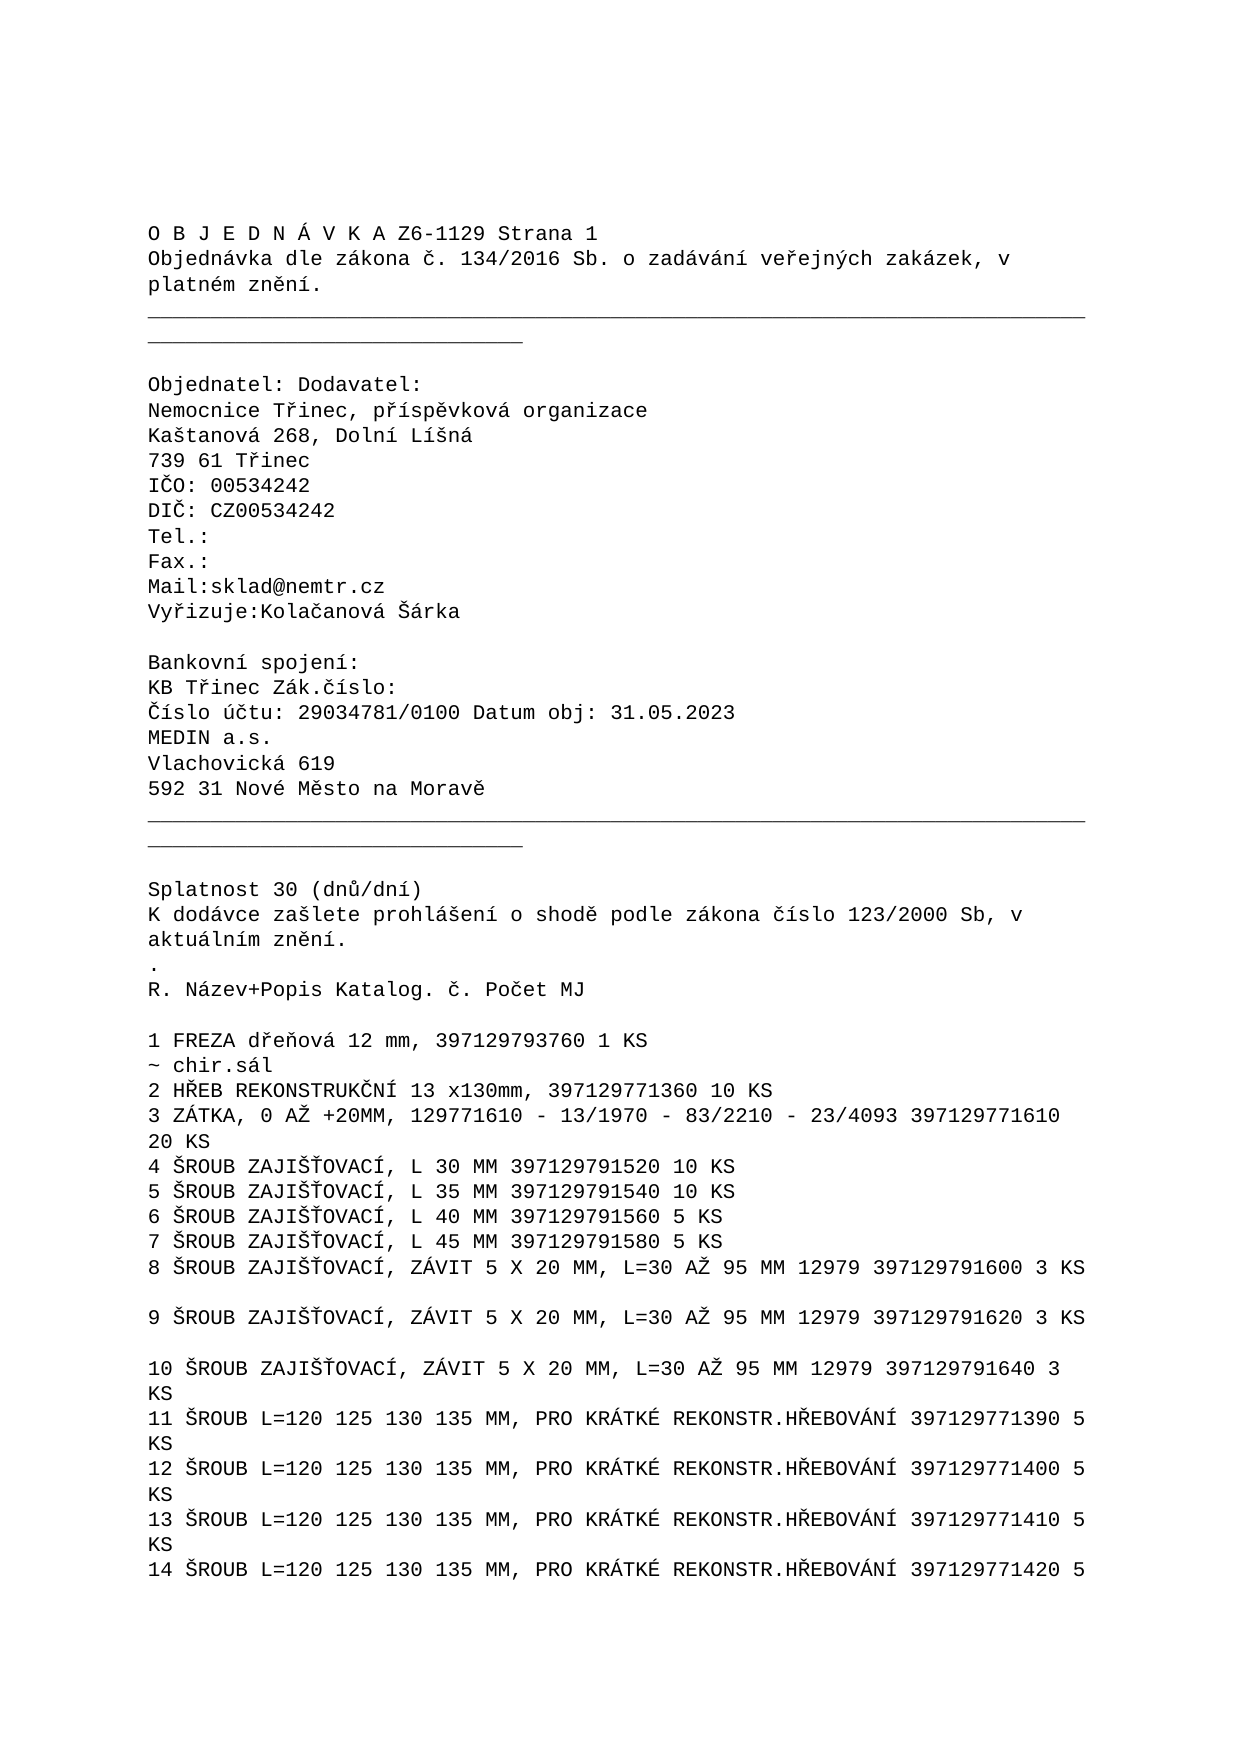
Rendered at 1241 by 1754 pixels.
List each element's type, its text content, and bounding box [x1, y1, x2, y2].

text O B J E D N Á V K A Z6-1129 Strana 1 Objednávka dle zákona č. 134/2016 Sb. o zadávání veřejných zakázek, v platném znění. _________________________________________________________________________________________________________ Objednatel: Dodavatel: Nemocnice Třinec, příspěvková organizace Kaštanová 268, Dolní Líšná 739 61 Třinec IČO: 00534242 DIČ: CZ00534242 Tel.: Fax.: Mail:sklad@nemtr.cz Vyřizuje:Kolačanová Šárka Bankovní spojení: KB Třinec Zák.číslo: Číslo účtu: 29034781/0100 Datum obj: 31.05.2023 MEDIN a.s. Vlachovická 619 592 31 Nové Město na Moravě _________________________________________________________________________________________________________ Splatnost 30 (dnů/dní) K dodávce zašlete prohlášení o shodě podle zákona číslo 123/2000 Sb, v aktuálním znění. . R. Název+Popis Katalog. č. Počet MJ 1 FREZA dřeňová 12 mm, 397129793760 1 KS ~ chir.sál 2 HŘEB REKONSTRUKČNÍ 13 x130mm, 397129771360 10 KS 3 ZÁTKA, 0 AŽ +20MM, 129771610 - 13/1970 - 83/2210 - 23/4093 397129771610 20 KS 4 ŠROUB ZAJIŠŤOVACÍ, L 30 MM 397129791520 10 KS 5 ŠROUB ZAJIŠŤOVACÍ, L 35 MM 397129791540 10 KS 6 ŠROUB ZAJIŠŤOVACÍ, L 40 MM 397129791560 5 KS 7 ŠROUB ZAJIŠŤOVACÍ, L 45 MM 397129791580 5 KS 8 ŠROUB ZAJIŠŤOVACÍ, ZÁVIT 5 X 20 MM, L=30 AŽ 95 MM 12979 397129791600 3 KS 9 ŠROUB ZAJIŠŤOVACÍ, ZÁVIT 5 X 20 MM, L=30 AŽ 95 MM 12979 397129791620 3 KS 10 ŠROUB ZAJIŠŤOVACÍ, ZÁVIT 5 X 20 MM, L=30 AŽ 95 MM 12979 397129791640 3 KS 11 ŠROUB L=120 125 130 135 MM, PRO KRÁTKÉ REKONSTR.HŘEBOVÁNÍ 397129771390 5 KS 12 ŠROUB L=120 125 130 135 MM, PRO KRÁTKÉ REKONSTR.HŘEBOVÁNÍ 397129771400 5 KS 13 ŠROUB L=120 125 130 135 MM, PRO KRÁTKÉ REKONSTR.HŘEBOVÁNÍ 397129771410 5 KS 14 ŠROUB L=120 125 130 135 MM, PRO KRÁTKÉ REKONSTR.HŘEBOVÁNÍ 397129771420 5 [148, 148, 1093, 1583]
